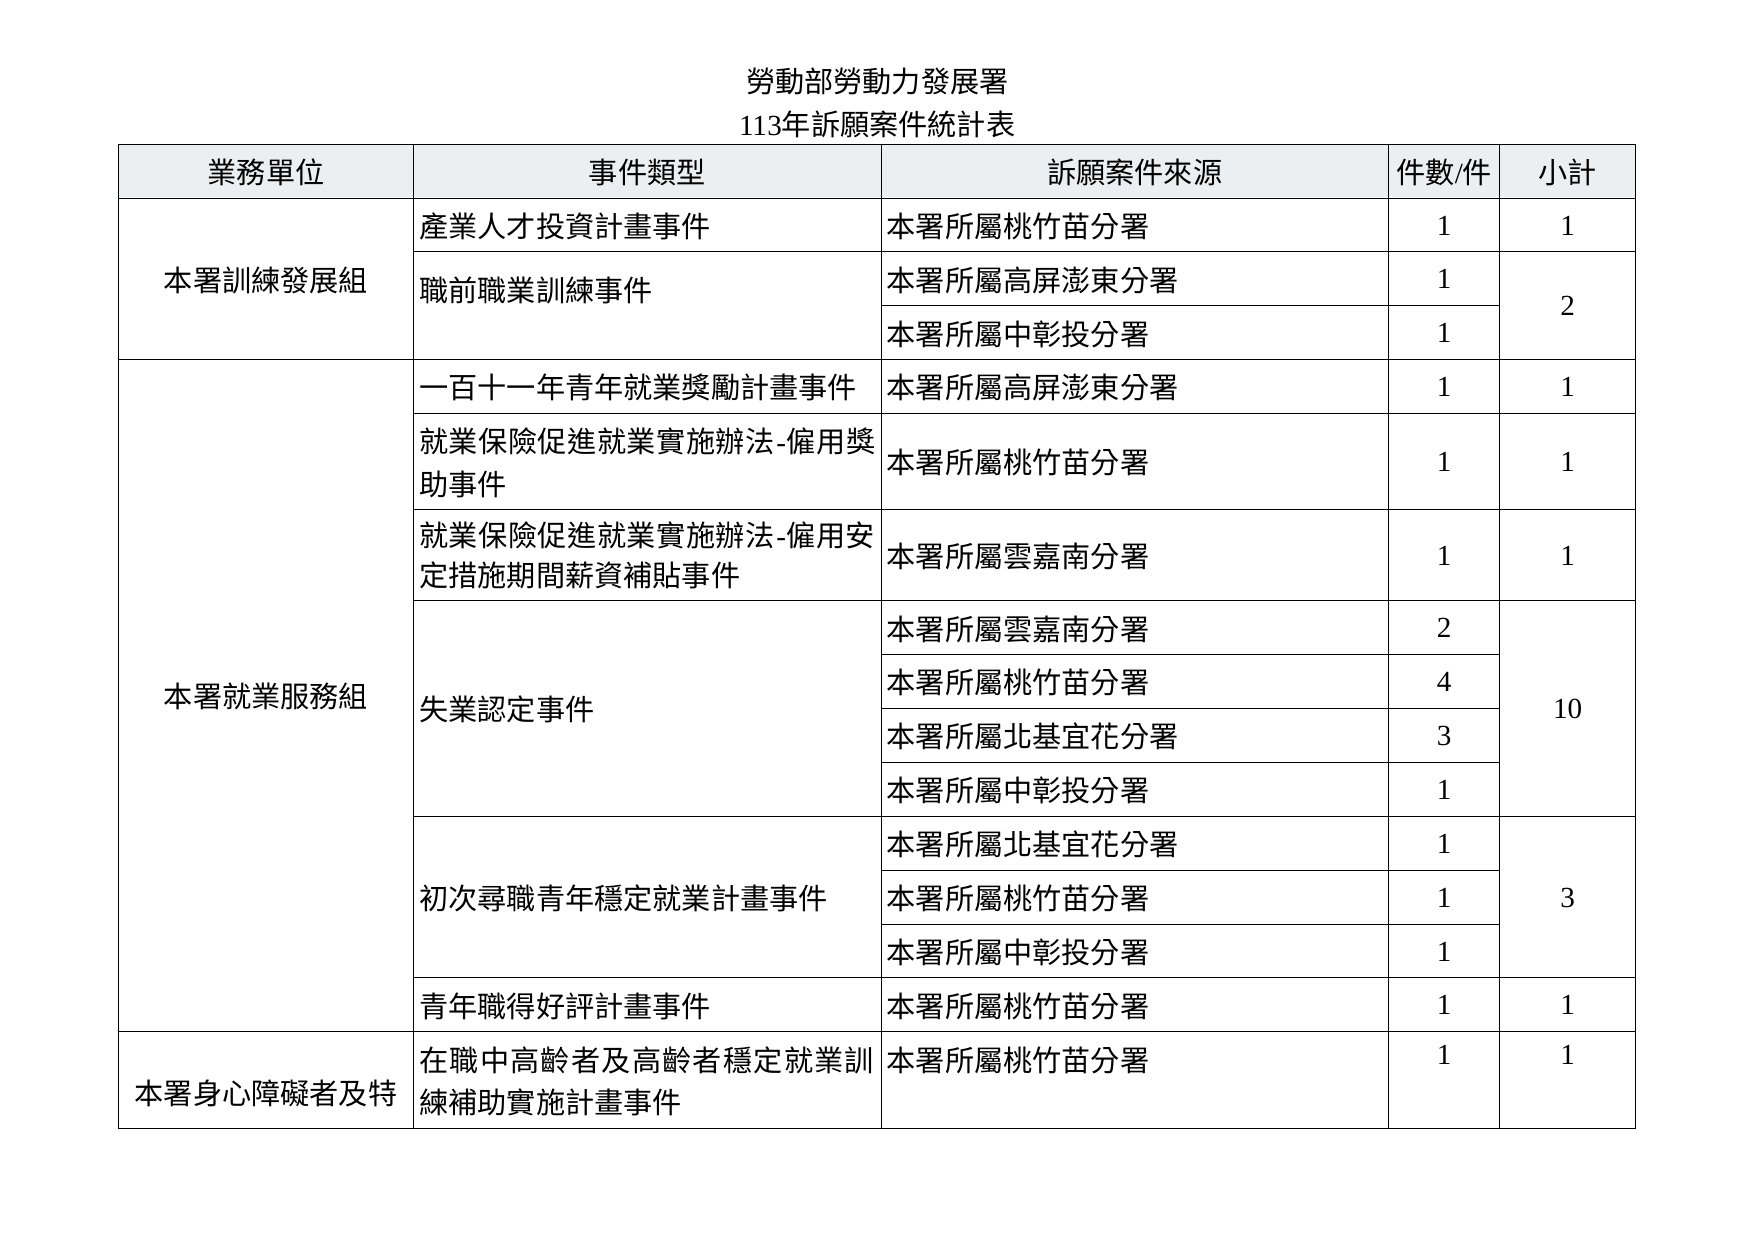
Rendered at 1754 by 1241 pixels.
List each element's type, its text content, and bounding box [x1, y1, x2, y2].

table_cell 1 [1389, 252, 1499, 305]
table_cell 1 [1389, 414, 1499, 509]
table_cell 10 [1500, 601, 1635, 816]
table_cell 1 [1500, 414, 1635, 509]
table_cell 1 [1389, 817, 1499, 869]
table_cell 本署所屬雲嘉南分署 [882, 510, 1388, 600]
table_cell 1 [1500, 978, 1635, 1031]
table_cell 本署所屬桃竹苗分署 [882, 871, 1388, 923]
table_cell 就業保險促進就業實施辦法-僱用安定措施期間薪資補貼事件 [414, 510, 881, 600]
table_cell 本署所屬中彰投分署 [882, 763, 1388, 816]
table_cell 本署所屬北基宜花分署 [882, 709, 1388, 762]
table_cell 1 [1500, 510, 1635, 600]
table_cell 本署訓練發展組 [119, 199, 413, 359]
table_cell 職前職業訓練事件 [414, 252, 881, 359]
table_cell 1 [1389, 510, 1499, 600]
table_header 件數/件 [1389, 145, 1499, 197]
table_cell 本署就業服務組 [119, 360, 413, 1031]
table_cell 產業人才投資計畫事件 [414, 199, 881, 251]
table_cell 本署所屬北基宜花分署 [882, 817, 1388, 869]
table_cell 1 [1500, 360, 1635, 413]
table_header 小計 [1500, 145, 1635, 197]
table_cell 本署所屬高屏澎東分署 [882, 360, 1388, 413]
table_cell 本署所屬桃竹苗分署 [882, 199, 1388, 251]
table_cell 在職中高齡者及高齡者穩定就業訓練補助實施計畫事件 [414, 1032, 881, 1127]
table_cell 就業保險促進就業實施辦法-僱用獎助事件 [414, 414, 881, 509]
table_cell 1 [1389, 306, 1499, 359]
table_cell 1 [1389, 1032, 1499, 1127]
table_header 事件類型 [414, 145, 881, 197]
table_cell 本署所屬中彰投分署 [882, 925, 1388, 977]
table_cell 1 [1389, 199, 1499, 251]
table_cell 1 [1500, 199, 1635, 251]
table_header 訴願案件來源 [882, 145, 1388, 197]
table_cell 本署所屬高屏澎東分署 [882, 252, 1388, 305]
table_cell 本署所屬中彰投分署 [882, 306, 1388, 359]
table_cell 1 [1389, 763, 1499, 816]
table_header 業務單位 [119, 145, 413, 197]
table_cell 初次尋職青年穩定就業計畫事件 [414, 817, 881, 977]
table_cell 4 [1389, 655, 1499, 708]
table_cell 1 [1389, 925, 1499, 977]
text 113年訴願案件統計表 [118, 101, 1636, 144]
text 勞動部勞動力發展署 [118, 59, 1636, 101]
table_cell 青年職得好評計畫事件 [414, 978, 881, 1031]
table_cell 2 [1389, 601, 1499, 654]
table_cell 本署所屬桃竹苗分署 [882, 1032, 1388, 1127]
table_cell 本署所屬桃竹苗分署 [882, 414, 1388, 509]
table_cell 3 [1389, 709, 1499, 762]
table_cell 本署所屬雲嘉南分署 [882, 601, 1388, 654]
table_cell 本署所屬桃竹苗分署 [882, 655, 1388, 708]
table_cell 一百十一年青年就業獎勵計畫事件 [414, 360, 881, 413]
table_cell 本署身心障礙者及特 [119, 1032, 413, 1127]
table_cell 本署所屬桃竹苗分署 [882, 978, 1388, 1031]
table_cell 1 [1389, 978, 1499, 1031]
table_cell 1 [1389, 871, 1499, 923]
table_cell 1 [1500, 1032, 1635, 1127]
table_cell 失業認定事件 [414, 601, 881, 816]
table_cell 1 [1389, 360, 1499, 413]
table_cell 3 [1500, 817, 1635, 977]
table_cell 2 [1500, 252, 1635, 359]
